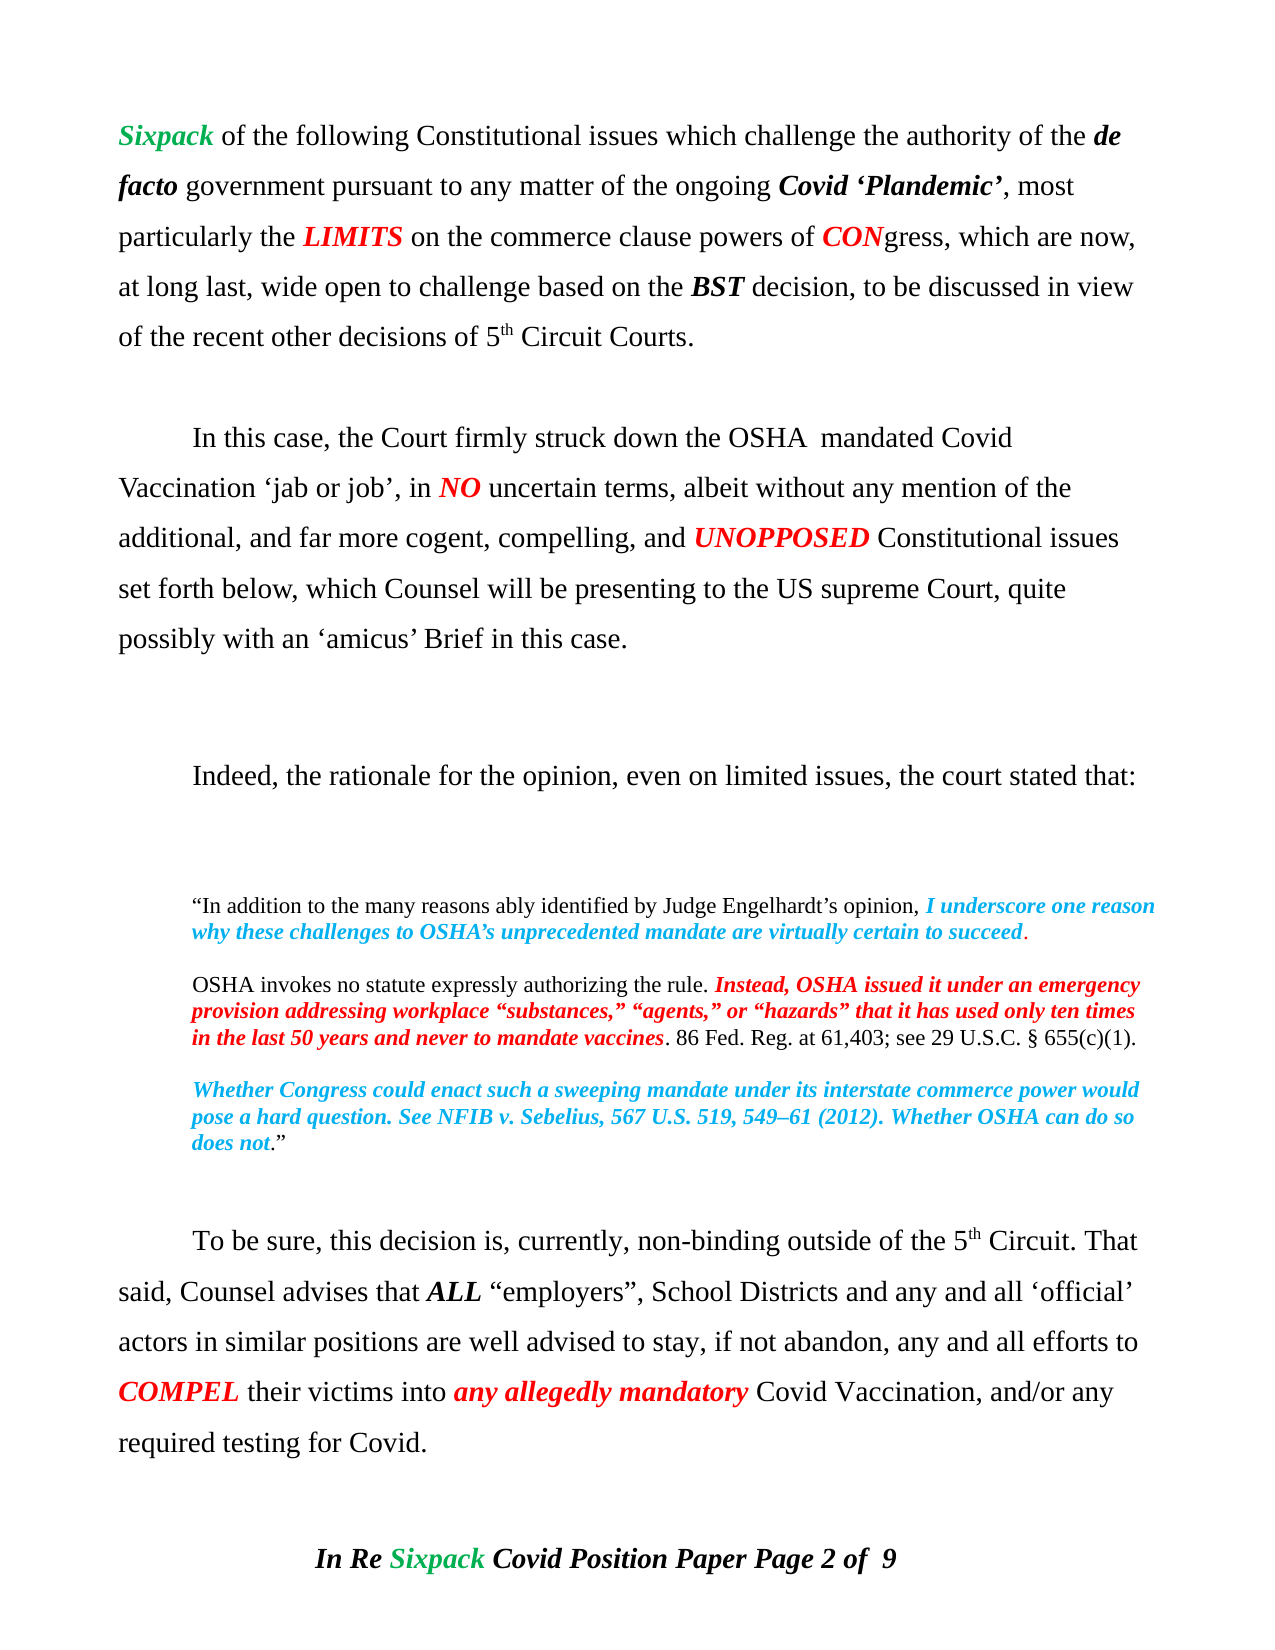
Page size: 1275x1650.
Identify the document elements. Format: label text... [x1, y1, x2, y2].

text “In addition to the many reasons ably identified by Judge Engelhardt’s opinion, I underscore one reason why these challenges to OSHA’s unprecedented mandate are virtually certain to succeed. [192, 892, 1157, 945]
text OSHA invokes no statute expressly authorizing the rule. Instead, OSHA issued it under an emergency provision addressing workplace “substances,” “agents,” or “hazards” that it has used only ten times in the last 50 years and never to mandate vaccines. 86 Fed. Reg. at 61,403; see 29 U.S.C. § 655(c)(1). [192, 971, 1157, 1050]
text Indeed, the rationale for the opinion, even on limited issues, the court stated that: [118, 758, 1157, 791]
text To be sure, this decision is, currently, non-binding outside of the 5th Circuit. That said, Counsel advises that ALL “employers”, School Districts and any and all ‘official’ actors in similar positions are well advised to stay, if not abandon, any and all efforts to COMPEL their victims into any allegedly mandatory Covid Vaccination, and/or any required testing for Covid. [118, 1223, 1157, 1458]
text Sixpack of the following Constitutional issues which challenge the authority of the de facto government pursuant to any matter of the ongoing Covid ‘Plandemic’, most particularly the LIMITS on the commerce clause powers of CONgress, which are now, at long last, wide open to challenge based on the BST decision, to be discussed in view of the recent other decisions of 5th Circuit Courts. [118, 118, 1157, 353]
text Whether Congress could enact such a sweeping mandate under its interstate commerce power would pose a hard question. See NFIB v. Sebelius, 567 U.S. 519, 549–61 (2012). Whether OSHA can do so does not.” [192, 1076, 1157, 1156]
text In this case, the Court firmly struck down the OSHA mandated Covid Vaccination ‘jab or job’, in NO uncertain terms, albeit without any mention of the additional, and far more cogent, compelling, and UNOPPOSED Constitutional issues set forth below, which Counsel will be presenting to the US supreme Court, quite possibly with an ‘amicus’ Brief in this case. [118, 420, 1157, 655]
